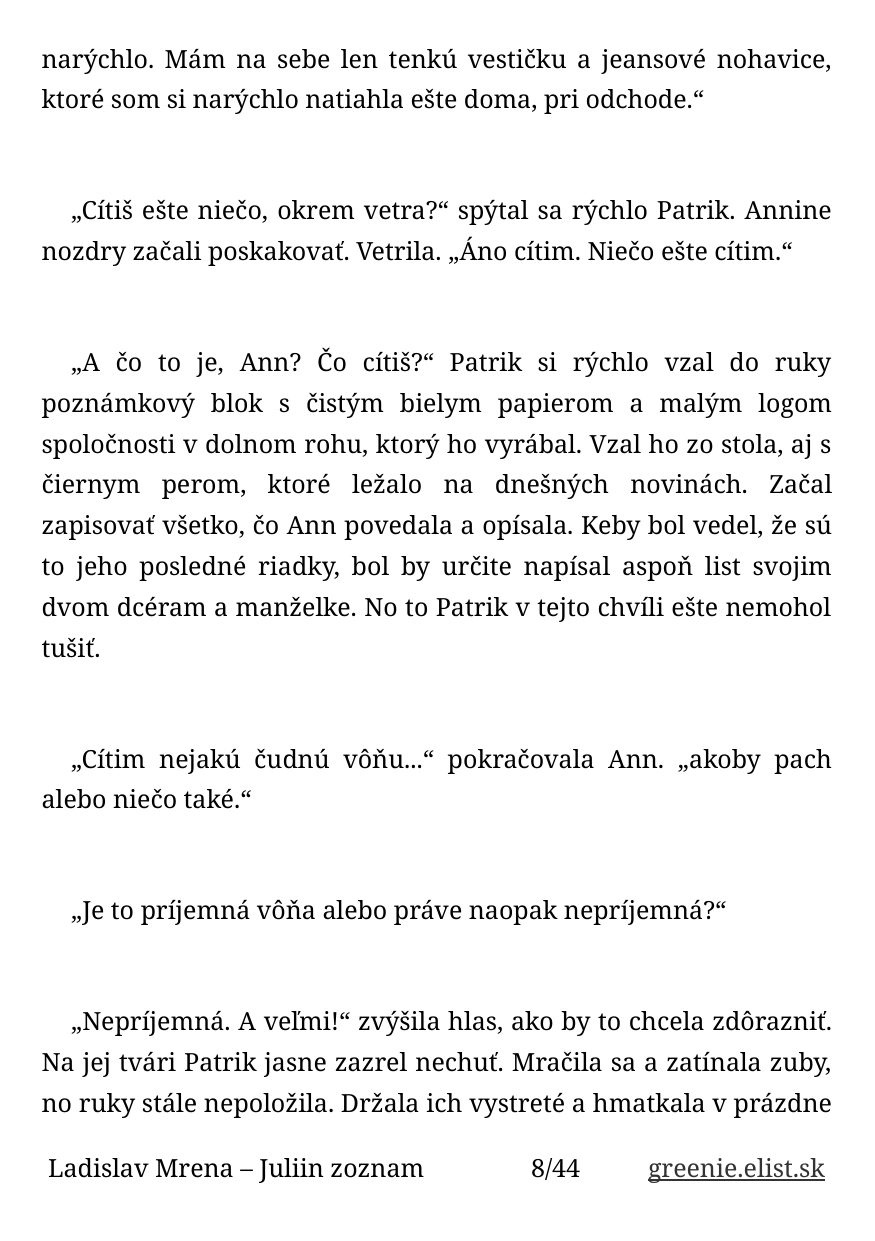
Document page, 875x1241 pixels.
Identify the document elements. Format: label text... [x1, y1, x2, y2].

text „Nepríjemná. A veľmi!“ zvýšila hlas, ako by to chcela zdôrazniť. Na jej tvári Patrik jasne zazrel nechuť. Mračila sa a zatínala zuby, no ruky stále nepoložila. Držala ich vystreté a hmatkala v prázdne [41, 1004, 833, 1119]
text „Cítim nejakú čudnú vôňu...“ pokračovala Ann. „akoby pach alebo niečo také.“ [41, 741, 833, 816]
text „Cítiš ešte niečo, okrem vetra?“ spýtal sa rýchlo Patrik. Annine nozdry začali poskakovať. Vetrila. „Áno cítim. Niečo ešte cítim.“ [41, 193, 833, 268]
text „A čo to je, Ann? Čo cítiš?“ Patrik si rýchlo vzal do ruky poznámkový blok s čistým bielym papierom a malým logom spoločnosti v dolnom rohu, ktorý ho vyrábal. Vzal ho zo stola, aj s čiernym perom, ktoré ležalo na dnešných novinách. Začal zapisovať všetko, čo Ann povedala a opísala. Keby bol vedel, že sú to jeho posledné riadky, bol by určite napísal aspoň list svojim dvom dcéram a manželke. No to Patrik v tejto chvíli ešte nemohol tušiť. [41, 345, 833, 664]
text „Je to príjemná vôňa alebo práve naopak nepríjemná?“ [41, 893, 833, 927]
text narýchlo. Mám na sebe len tenkú vestičku a jeansové nohavice, ktoré som si narýchlo natiahla ešte doma, pri odchode.“ [41, 41, 833, 116]
